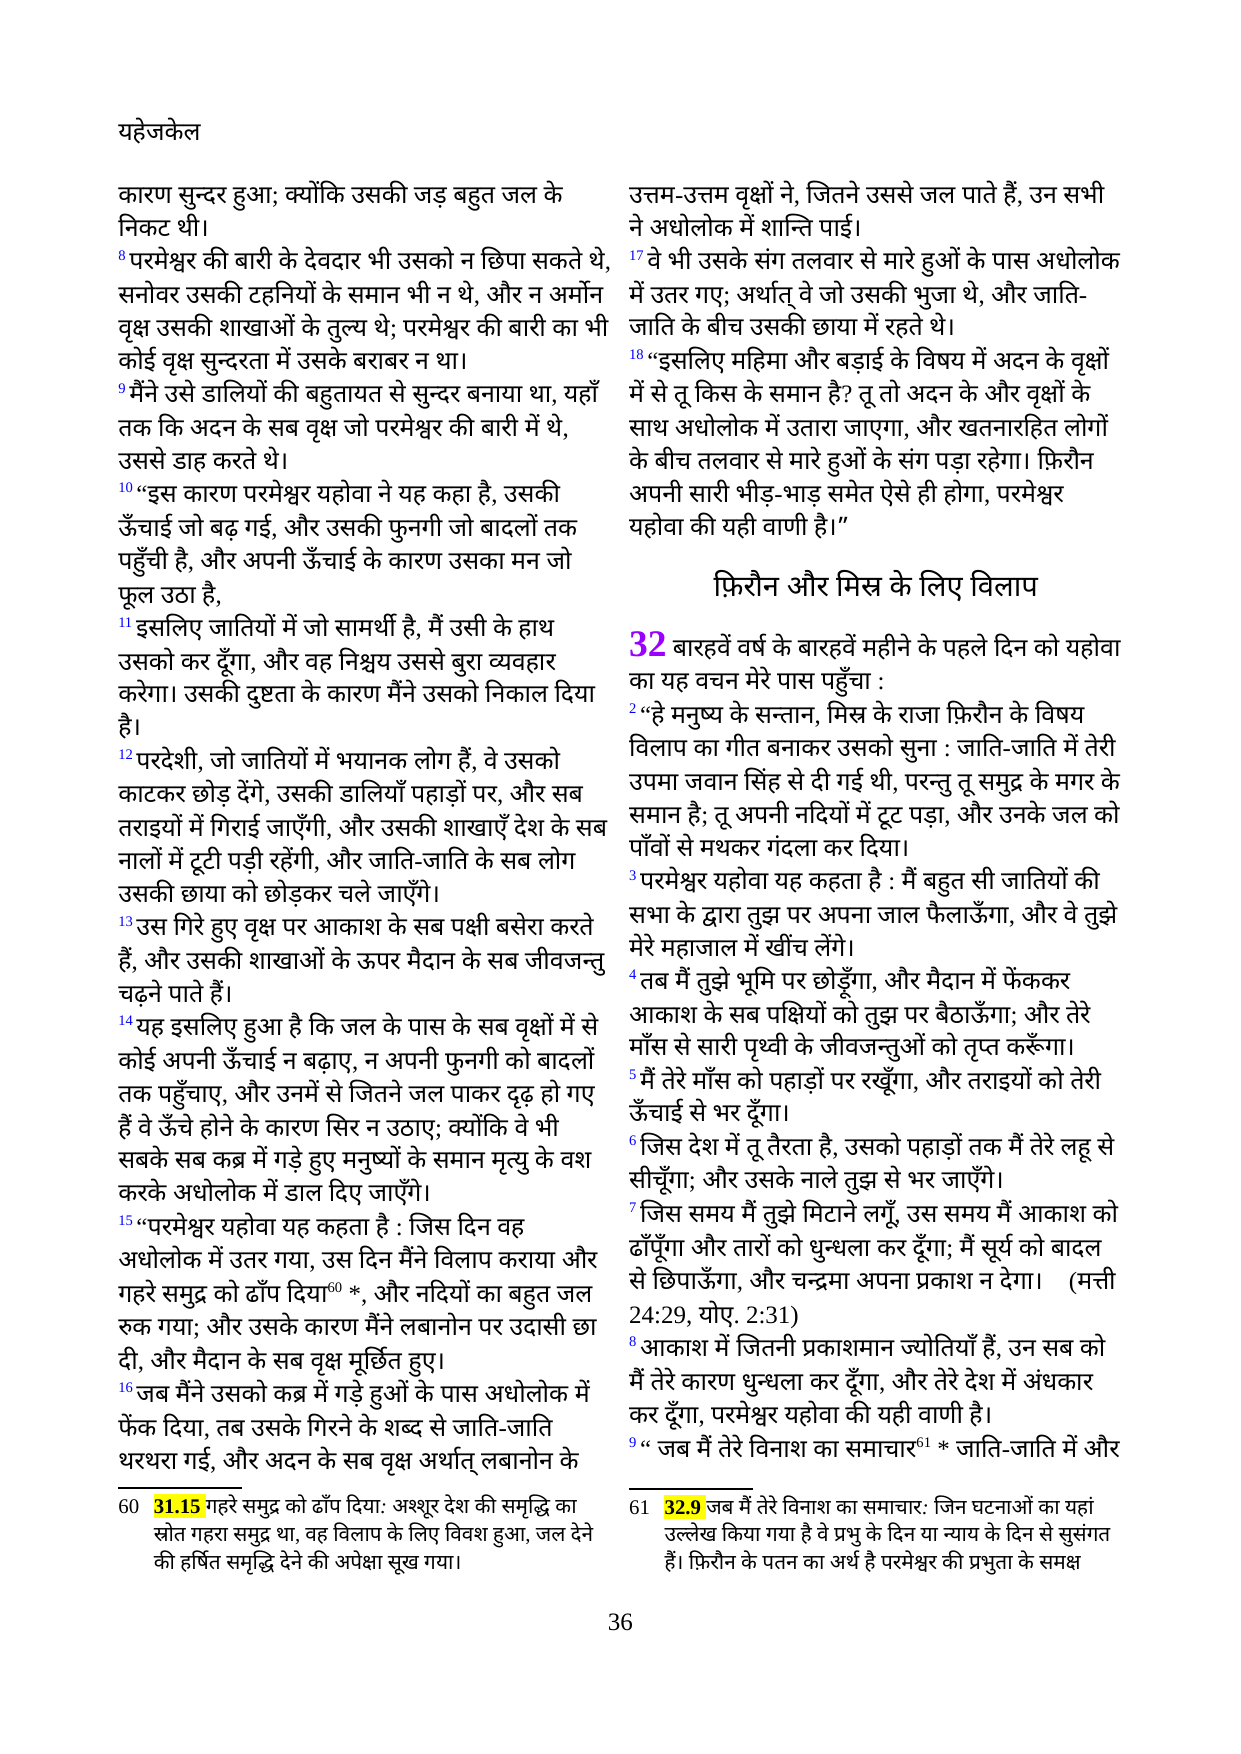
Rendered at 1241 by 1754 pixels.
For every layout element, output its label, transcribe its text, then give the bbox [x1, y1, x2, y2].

text 13 उस गिरे हुए वृक्ष पर आकाश के सब पक्षी बसेरा करते हैं, और उसकी शाखाओं के ऊपर मैदान के सब जीवजन्तु चढ़ने पाते हैं। [118, 912, 611, 1012]
text 18 “इसलिए महिमा और बड़ाई के विषय में अदन के वृक्षों में से तू किस के समान है? तू तो अदन के और वृक्षों के साथ अधोलोक में उतारा जाएगा, और खतनारहित लोगों के बीच तलवार से मारे हुओं के संग पड़ा रहेगा। फ़िरौन अपनी सारी भीड़-भाड़ समेत ऐसे ही होगा, परमेश्वर यहोवा की यही वाणी है।” [629, 346, 1122, 545]
text 8 आकाश में जितनी प्रकाशमान ज्योतियाँ हैं, उन सब को मैं तेरे कारण धुन्धला कर दूँगा, और तेरे देश में अंधकार कर दूँगा, परमेश्वर यहोवा की यही वाणी है। [629, 1333, 1122, 1434]
text उत्तम-उत्तम वृक्षों ने, जितने उससे जल पाते हैं, उन सभी ने अधोलोक में शान्ति पाई। [629, 180, 1122, 246]
text 12 परदेशी, जो जातियों में भयानक लोग हैं, वे उसको काटकर छोड़ देंगे, उसकी डालियाँ पहाड़ों पर, और सब तराइयों में गिराई जाएँगी, और उसकी शाखाएँ देश के सब नालों में टूटी पड़ी रहेंगी, और जाति-जाति के सब लोग उसकी छाया को छोड़कर चले जाएँगे। [118, 746, 611, 912]
text कारण सुन्दर हुआ; क्योंकि उसकी जड़ बहुत जल के निकट थी। [118, 180, 611, 246]
subtitle फ़िरौन और मिस्र के लिए विलाप [629, 570, 1122, 608]
text 8 परमेश्वर की बारी के देवदार भी उसको न छिपा सकते थे, सनोवर उसकी टहनियों के समान भी न थे, और न अर्मोन वृक्ष उसकी शाखाओं के तुल्य थे; परमेश्वर की बारी का भी कोई वृक्ष सुन्दरता में उसके बराबर न था। [118, 246, 611, 379]
text 7 जिस समय मैं तुझे मिटाने लगूँ, उस समय मैं आकाश को ढाँपूँगा और तारों को धुन्धला कर दूँगा; मैं सूर्य को बादल से छिपाऊँगा, और चन्द्रमा अपना प्रकाश न देगा। (मत्ती 24:29, योए. 2:31) [629, 1199, 1122, 1333]
text 11 इसलिए जातियों में जो सामर्थी है, मैं उसी के हाथ उसको कर दूँगा, और वह निश्चय उससे बुरा व्यवहार करेगा। उसकी दुष्टता के कारण मैंने उसको निकाल दिया है। [118, 613, 611, 746]
text 10 “इस कारण परमेश्वर यहोवा ने यह कहा है, उसकी ऊँचाई जो बढ़ गई, और उसकी फुनगी जो बादलों तक पहुँची है, और अपनी ऊँचाई के कारण उसका मन जो फूल उठा है, [118, 479, 611, 613]
text 9 मैंने उसे डालियों की बहुतायत से सुन्दर बनाया था, यहाँ तक कि अदन के सब वृक्ष जो परमेश्वर की बारी में थे, उससे डाह करते थे। [118, 379, 611, 479]
text 3 परमेश्वर यहोवा यह कहता है : मैं बहुत सी जातियों की सभा के द्वारा तुझ पर अपना जाल फैलाऊँगा, और वे तुझे मेरे महाजाल में खींच लेंगे। [629, 866, 1122, 966]
text 4 तब मैं तुझे भूमि पर छोड़ूँगा, और मैदान में फेंककर आकाश के सब पक्षियों को तुझ पर बैठाऊँगा; और तेरे माँस से सारी पृथ्वी के जीवजन्तुओं को तृप्त करूँगा। [629, 966, 1122, 1066]
text 5 मैं तेरे माँस को पहाड़ों पर रखूँगा, और तराइयों को तेरी ऊँचाई से भर दूँगा। [629, 1066, 1122, 1132]
text 16 जब मैंने उसको कब्र में गड़े हुओं के पास अधोलोक में फेंक दिया, तब उसके गिरने के शब्द से जाति-जाति थरथरा गई, और अदन के सब वृक्ष अर्थात् लबानोन के [118, 1379, 611, 1480]
text 2 “हे मनुष्य के सन्तान, मिस्र के राजा फ़िरौन के विषय विलाप का गीत बनाकर उसको सुना : जाति-जाति में तेरी उपमा जवान सिंह से दी गई थी, परन्तु तू समुद्र के मगर के समान है; तू अपनी नदियों में टूट पड़ा, और उनके जल को पाँवों से मथकर गंदला कर दिया। [629, 700, 1122, 866]
text 15 “परमेश्वर यहोवा यह कहता है : जिस दिन वह अधोलोक में उतर गया, उस दिन मैंने विलाप कराया और गहरे समुद्र को ढाँप दिया *, और नदियों का बहुत जल रुक गया; और उसके कारण मैंने लबानोन पर उदासी छा दी, और मैदान के सब वृक्ष मूर्छित हुए। [118, 1212, 611, 1379]
text 32 बारहवें वर्ष के बारहवें महीने के पहले दिन को यहोवा का यह वचन मेरे पास पहुँचा : [629, 621, 1122, 700]
text 32.9 जब मैं तेरे विनाश का समाचार: जिन घटनाओं का यहां उल्लेख किया गया है वे प्रभु के दिन या न्याय के दिन से सुसंगत हैं। फ़िरौन के पतन का अर्थ है परमेश्वर की प्रभुता के समक्ष [629, 1495, 1122, 1578]
text 6 जिस देश में तू तैरता है, उसको पहाड़ों तक मैं तेरे लहू से सीचूँगा; और उसके नाले तुझ से भर जाएँगे। [629, 1132, 1122, 1199]
text 14 यह इसलिए हुआ है कि जल के पास के सब वृक्षों में से कोई अपनी ऊँचाई न बढ़ाए, न अपनी फुनगी को बादलों तक पहुँचाए, और उनमें से जितने जल पाकर दृढ़ हो गए हैं वे ऊँचे होने के कारण सिर न उठाए; क्योंकि वे भी सबके सब कब्र में गड़े हुए मनुष्यों के समान मृत्यु के वश करके अधोलोक में डाल दिए जाएँगे। [118, 1012, 611, 1212]
text 17 वे भी उसके संग तलवार से मारे हुओं के पास अधोलोक में उतर गए; अर्थात् वे जो उसकी भुजा थे, और जाति-जाति के बीच उसकी छाया में रहते थे। [629, 246, 1122, 346]
text 31.15 गहरे समुद्र को ढाँप दिया: अश्शूर देश की समृद्धि का स्रोत गहरा समुद्र था, वह विलाप के लिए विवश हुआ, जल देने की हर्षित समृद्धि देने की अपेक्षा सूख गया। [118, 1494, 611, 1578]
text 9 “ जब मैं तेरे विनाश का समाचार * जाति-जाति में और [629, 1434, 1122, 1467]
